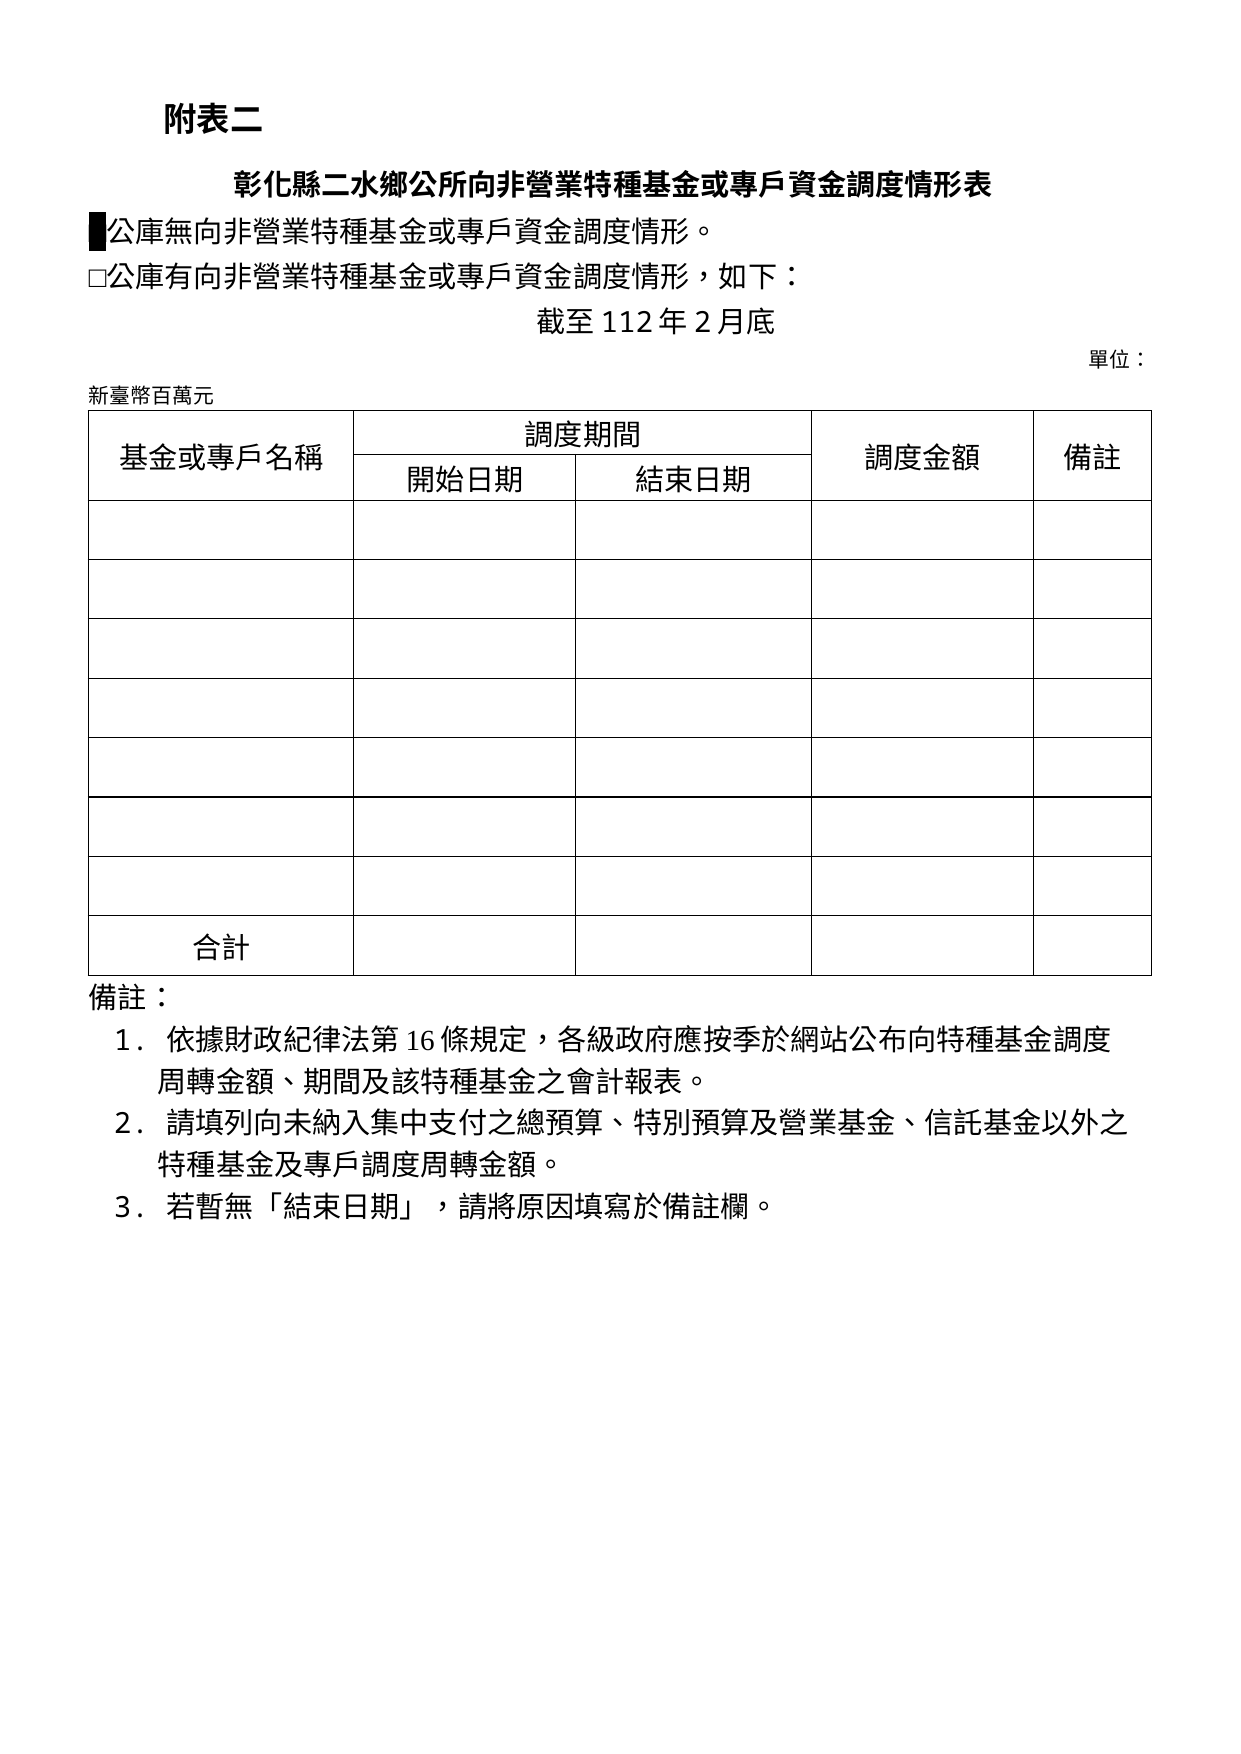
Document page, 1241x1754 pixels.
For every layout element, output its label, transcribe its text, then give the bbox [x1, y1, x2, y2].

table_cell [576, 857, 811, 915]
text □公庫無向非營業特種基金或專戶資金調度情形。 [89, 214, 1137, 250]
table_cell [354, 560, 575, 618]
table_cell [576, 501, 811, 559]
table_cell [354, 798, 575, 856]
table_cell [812, 916, 1033, 974]
table_cell [576, 619, 811, 678]
table_cell [89, 857, 353, 915]
table_header 調度期間 [354, 411, 811, 454]
table_cell [812, 619, 1033, 678]
table_cell [354, 501, 575, 559]
table_cell [89, 738, 353, 796]
table_header 調度金額 [812, 411, 1033, 499]
text 備註： [88, 976, 1137, 1017]
table_cell [1034, 679, 1151, 737]
table_cell [89, 679, 353, 737]
table_cell [354, 619, 575, 678]
text 單位：新臺幣百萬元 [89, 339, 1137, 410]
text □公庫有向非營業特種基金或專戶資金調度情形，如下： [89, 259, 1137, 295]
table_cell [89, 619, 353, 678]
table_cell [354, 857, 575, 915]
table_cell [812, 501, 1033, 559]
text 彰化縣二水鄉公所向非營業特種基金或專戶資金調度情形表 [89, 162, 1137, 204]
table_cell [354, 916, 575, 974]
table_cell [89, 501, 353, 559]
table_cell 合計 [89, 916, 353, 974]
table_cell [354, 738, 575, 796]
table_cell [812, 679, 1033, 737]
table_header 基金或專戶名稱 [89, 411, 353, 499]
table_cell [812, 857, 1033, 915]
text 3. 若暫無「結束日期」，請將原因填寫於備註欄。 [114, 1184, 1137, 1226]
table_cell [812, 798, 1033, 856]
table_cell 結束日期 [576, 455, 811, 499]
table_cell [576, 560, 811, 618]
table_cell [576, 916, 811, 974]
table_cell [576, 679, 811, 737]
table_cell [1034, 857, 1151, 915]
table_cell [354, 679, 575, 737]
table_cell [1034, 738, 1151, 796]
table_cell [89, 560, 353, 618]
table_cell [1034, 798, 1151, 856]
table_cell [1034, 560, 1151, 618]
table_cell [1034, 619, 1151, 678]
table_cell [576, 798, 811, 856]
table_cell [812, 738, 1033, 796]
table_cell 開始日期 [354, 455, 575, 499]
text 1. 依據財政紀律法第16條規定，各級政府應按季於網站公布向特種基金調度周轉金額、期間及該特種基金之會計報表。 [114, 1017, 1137, 1101]
text 2. 請填列向未納入集中支付之總預算、特別預算及營業基金、信託基金以外之特種基金及專戶調度周轉金額。 [114, 1101, 1137, 1184]
table_cell [89, 798, 353, 856]
table_cell [1034, 916, 1151, 974]
table_header 備註 [1034, 411, 1151, 499]
table_cell [1034, 501, 1151, 559]
table_cell [812, 560, 1033, 618]
table_cell [576, 738, 811, 796]
text 截至112年2月底 [89, 304, 1137, 339]
